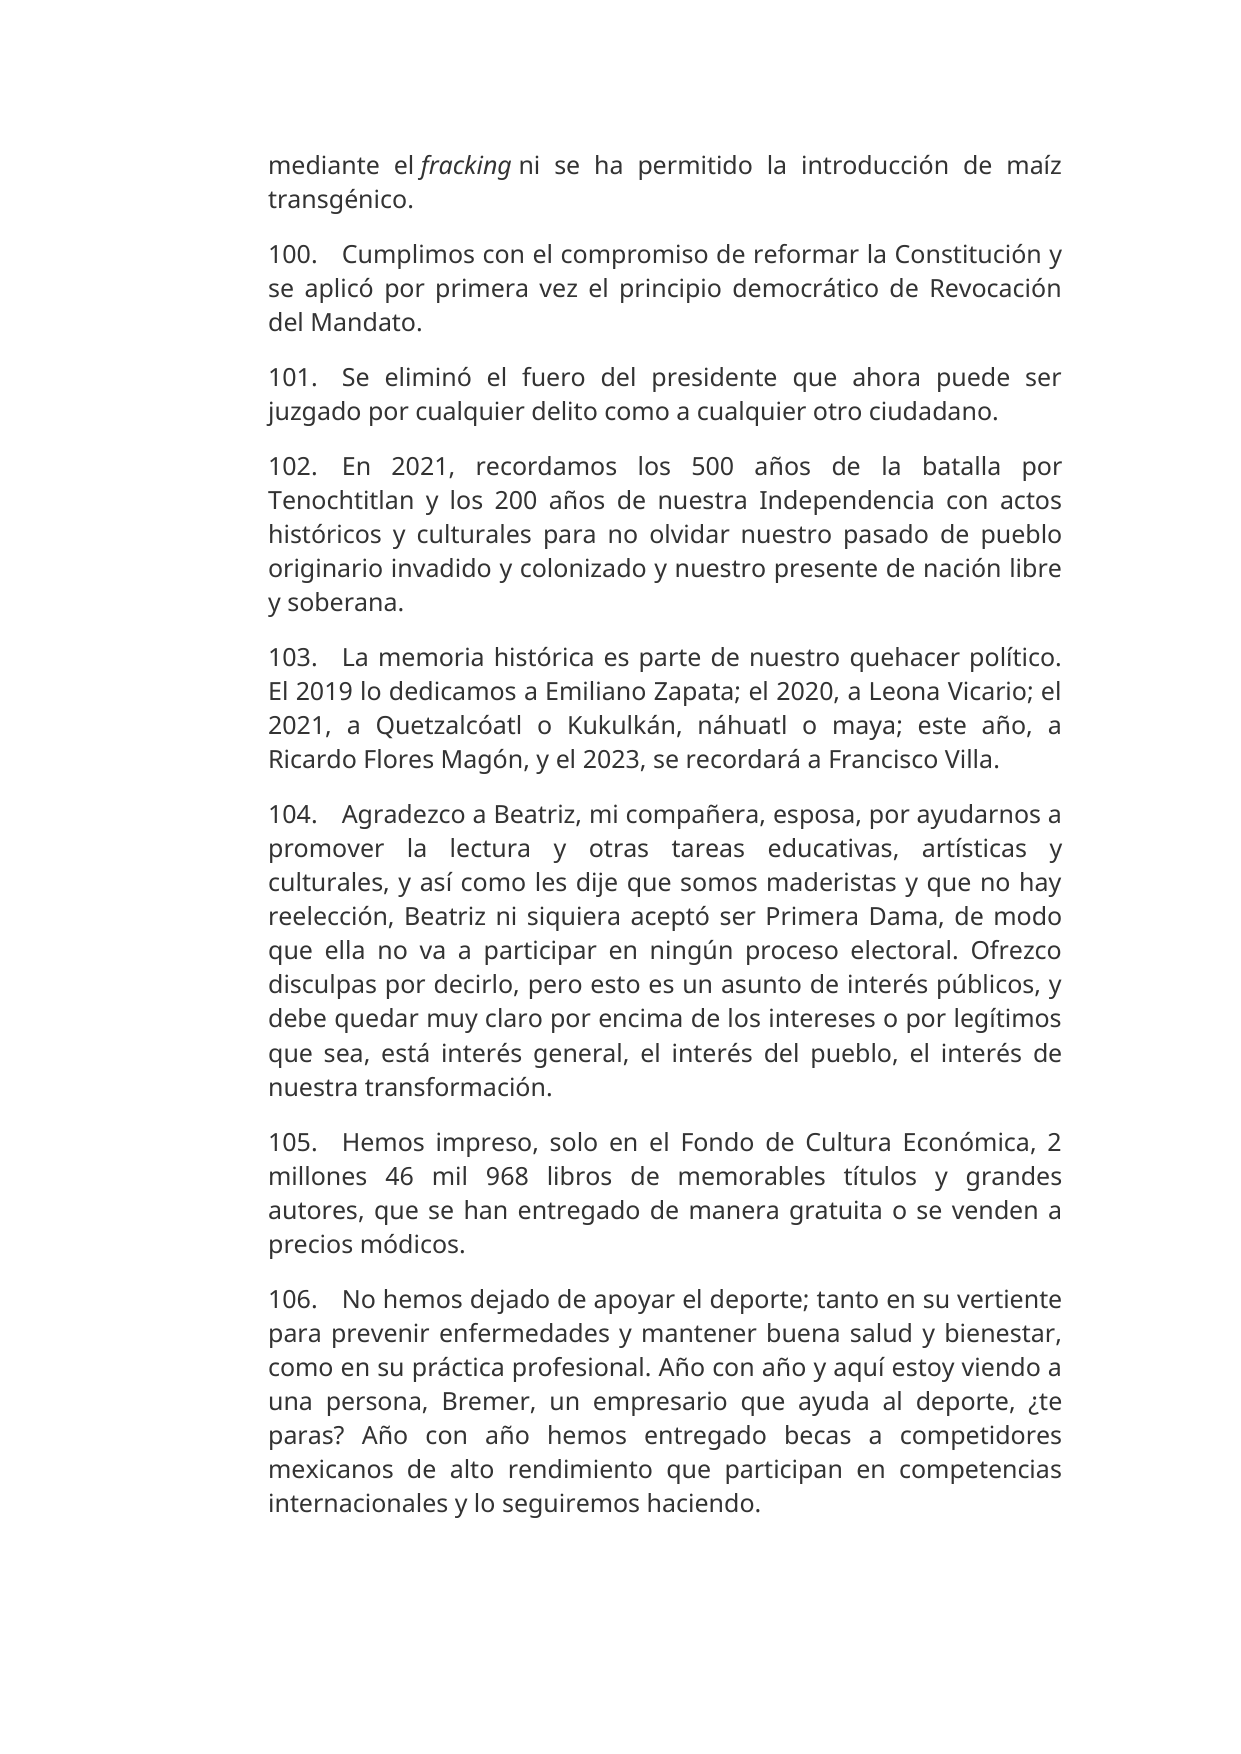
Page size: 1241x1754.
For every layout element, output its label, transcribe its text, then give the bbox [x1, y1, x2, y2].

list Hemos impreso, solo en el Fondo de Cultura Económica, 2 millones 46 mil 968 libros de memorables títulos y grandes autores, que se han entregado de manera gratuita o se venden a precios módicos. [268, 1124, 1063, 1260]
list Hemos protegido el medio ambiente; además de aplicar el programa, como ya lo dije, de reforestación más importante del mundo, estamos cuidando el agua; no hemos concedido ninguna concesión, no se otorgado ninguna concesión para la extracción minera, no se ha autorizado la explotación de energéticos mediante el fracking ni se ha permitido la introducción de maíz transgénico. [268, 148, 1063, 216]
list Agradezco a Beatriz, mi compañera, esposa, por ayudarnos a promover la lectura y otras tareas educativas, artísticas y culturales, y así como les dije que somos maderistas y que no hay reelección, Beatriz ni siquiera aceptó ser Primera Dama, de modo que ella no va a participar en ningún proceso electoral. Ofrezco disculpas por decirlo, pero esto es un asunto de interés públicos, y debe quedar muy claro por encima de los intereses o por legítimos que sea, está interés general, el interés del pueblo, el interés de nuestra transformación. [268, 797, 1063, 1103]
list Se eliminó el fuero del presidente que ahora puede ser juzgado por cualquier delito como a cualquier otro ciudadano. [268, 359, 1063, 428]
list La memoria histórica es parte de nuestro quehacer político. El 2019 lo dedicamos a Emiliano Zapata; el 2020, a Leona Vicario; el 2021, a Quetzalcóatl o Kukulkán, náhuatl o maya; este año, a Ricardo Flores Magón, y el 2023, se recordará a Francisco Villa. [268, 640, 1063, 776]
list Cumplimos con el compromiso de reformar la Constitución y se aplicó por primera vez el principio democrático de Revocación del Mandato. [268, 237, 1063, 339]
list No hemos dejado de apoyar el deporte; tanto en su vertiente para prevenir enfermedades y mantener buena salud y bienestar, como en su práctica profesional. Año con año y aquí estoy viendo a una persona, Bremer, un empresario que ayuda al deporte, ¿te paras? Año con año hemos entregado becas a competidores mexicanos de alto rendimiento que participan en competencias internacionales y lo seguiremos haciendo. [268, 1281, 1063, 1520]
list En 2021, recordamos los 500 años de la batalla por Tenochtitlan y los 200 años de nuestra Independencia con actos históricos y culturales para no olvidar nuestro pasado de pueblo originario invadido y colonizado y nuestro presente de nación libre y soberana. [268, 448, 1063, 619]
